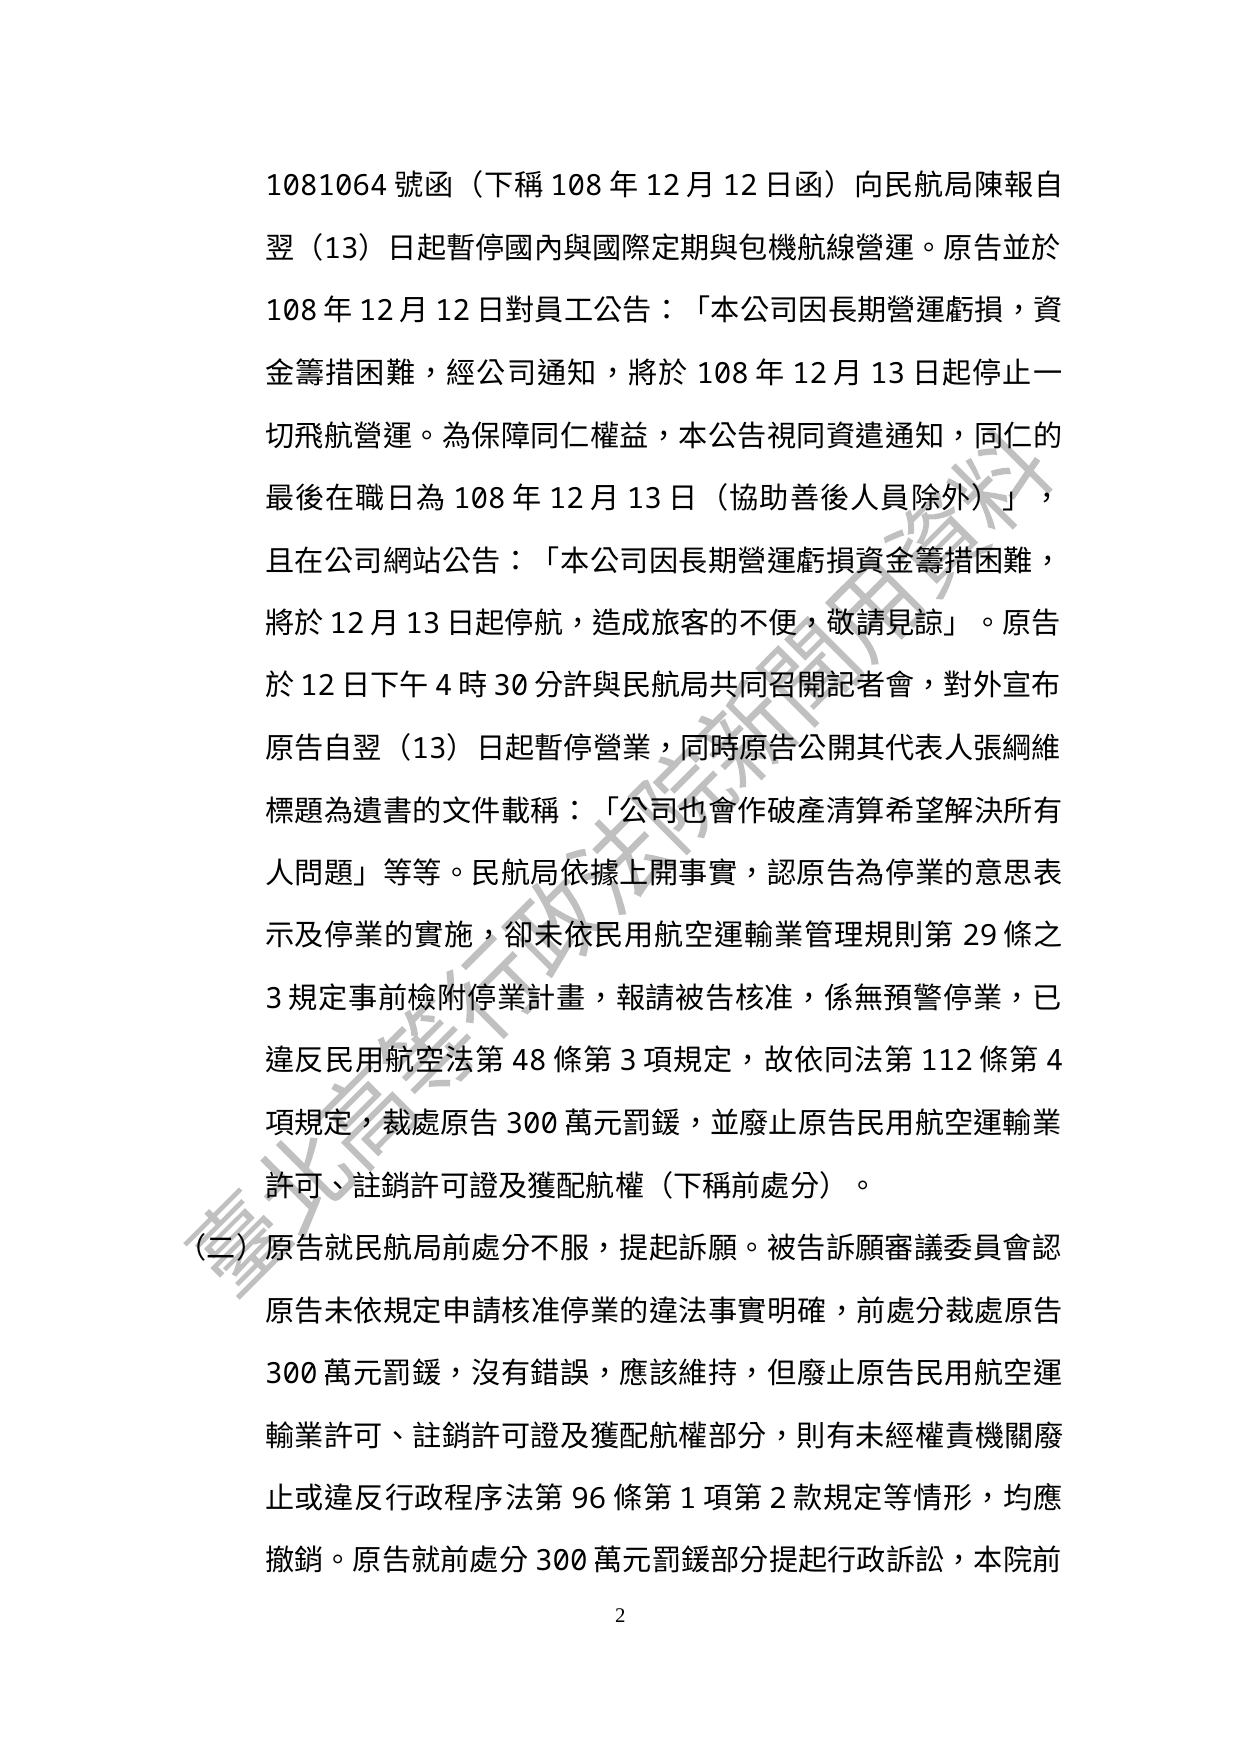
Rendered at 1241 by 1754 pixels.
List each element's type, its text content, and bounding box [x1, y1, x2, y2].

text （一）原告為民用航空運輸業，經營國際或國內航線定期或不定期客、貨、郵件運輸業務，於民國108年12月11日發生新臺幣（下同）2,000萬元的支票跳票事件。交通部民用航空局（下稱民航局）於同年月12日上午8時30分召開「遠東航空財務異常狀況監控小組第7次會議及因應小組第1次會議」（下稱監控小組第7次會議），會議中原告副總經理黃育祺以電話聯絡原告副董事長鄭晴文，確認原告航班營運至12日止，所有航班自13日起停飛。會後，原告以108年12月12日企字第1081064號函（下稱108年12月12日函）向民航局陳報自翌（13）日起暫停國內與國際定期與包機航線營運。原告並於108年12月12日對員工公告：「本公司因長期營運虧損，資金籌措困難，經公司通知，將於108年12月13日起停止一切飛航營運。為保障同仁權益，本公告視同資遣通知，同仁的最後在職日為108年12月13日（協助善後人員除外）」，且在公司網站公告：「本公司因長期營運虧損資金籌措困難，將於12月13日起停航，造成旅客的不便，敬請見諒」。原告於12日下午4時30分許與民航局共同召開記者會，對外宣布原告自翌（13）日起暫停營業，同時原告公開其代表人張綱維標題為遺書的文件載稱：「公司也會作破產清算希望解決所有人問題」等等。民航局依據上開事實，認原告為停業的意思表示及停業的實施，卻未依民用航空運輸業管理規則第29條之3規定事前檢附停業計畫，報請被告核准，係無預警停業，已違反民用航空法第48條第3項規定，故依同法第112條第4項規定，裁處原告300萬元罰鍰，並廢止原告民用航空運輸業許可、註銷許可證及獲配航權（下稱前處分）。 [177, 142, 1063, 1204]
text （二）原告就民航局前處分不服，提起訴願。被告訴願審議委員會認原告未依規定申請核准停業的違法事實明確，前處分裁處原告300萬元罰鍰，沒有錯誤，應該維持，但廢止原告民用航空運輸業許可、註銷許可證及獲配航權部分，則有未經權責機關廢止或違反行政程序法第96條第1項第2款規定等情形，均應撤銷。原告就前處分300萬元罰鍰部分提起行政訴訟，本院前 [177, 1204, 1063, 1579]
